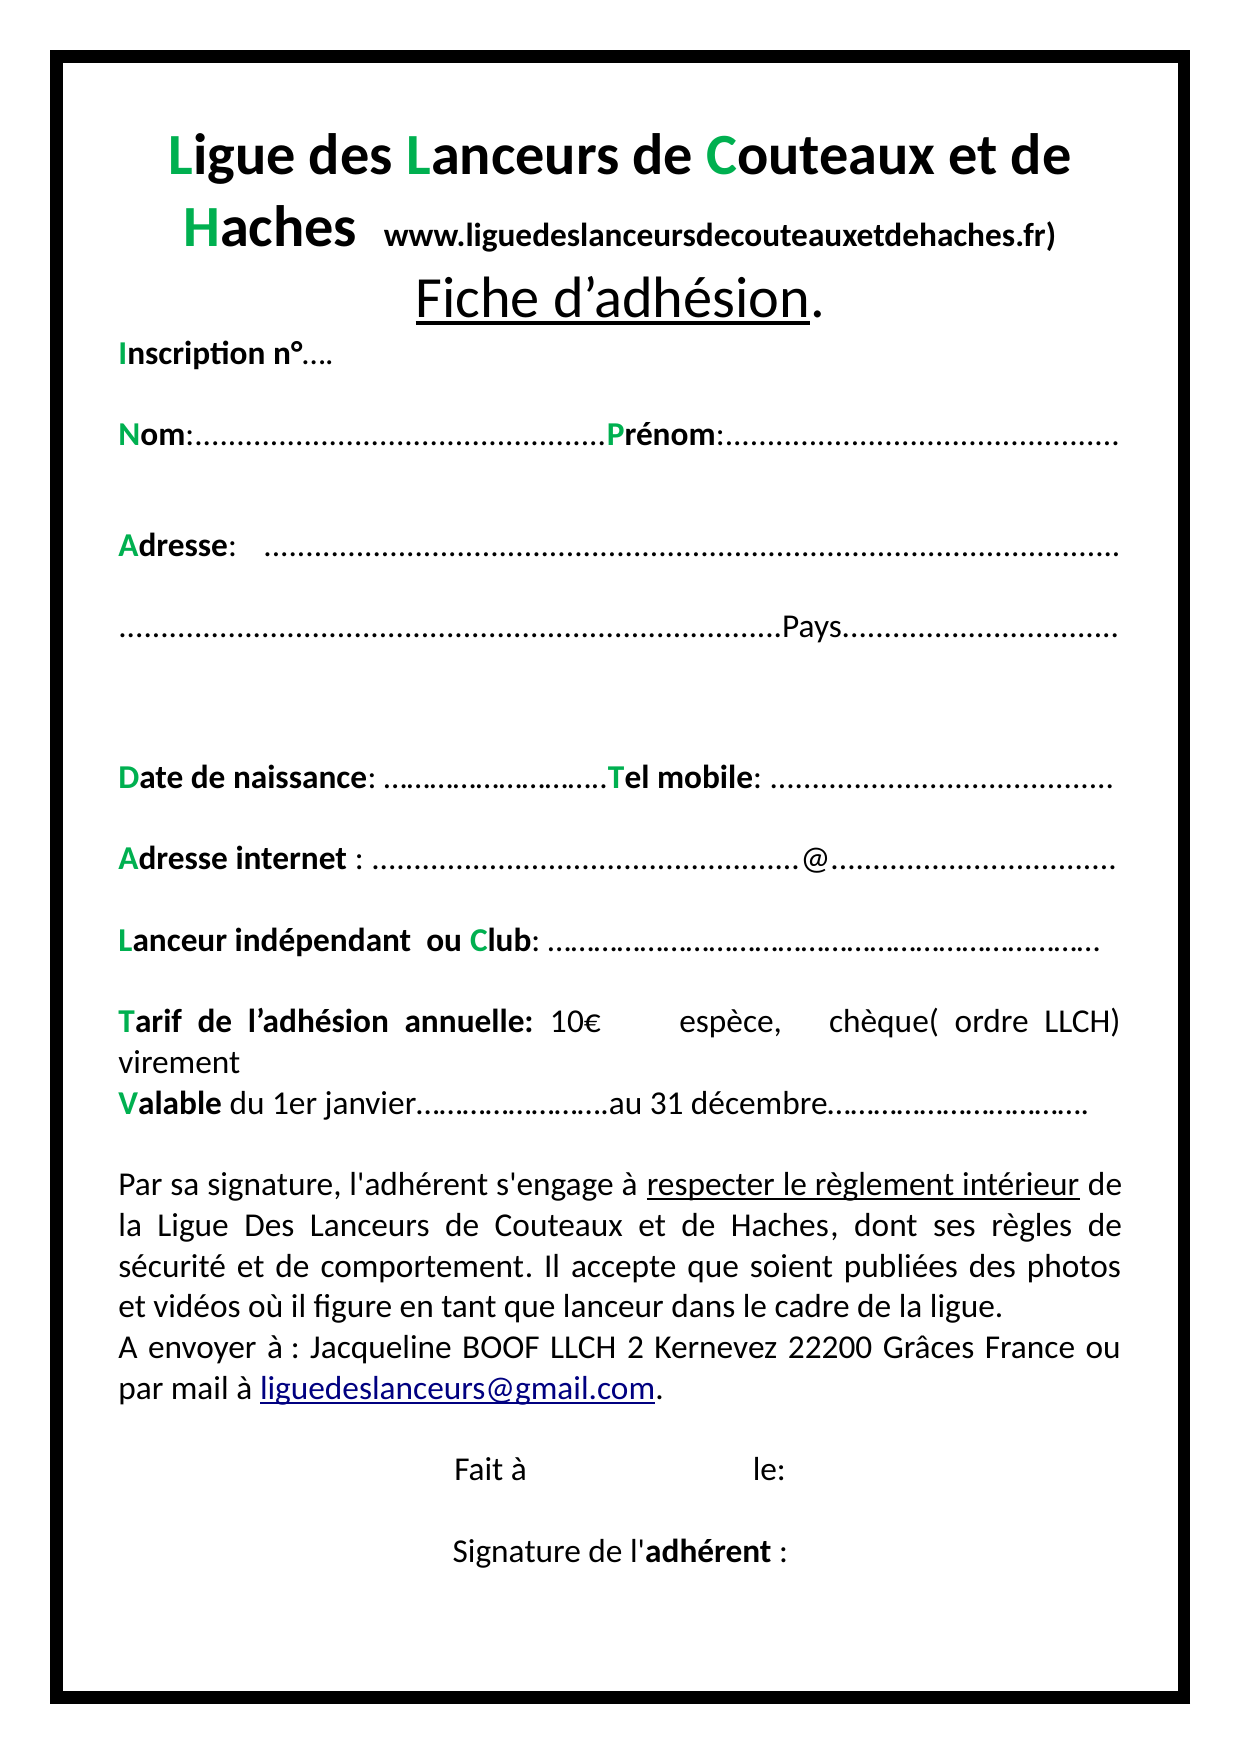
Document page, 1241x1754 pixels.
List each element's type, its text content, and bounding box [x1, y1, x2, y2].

text Signature de l'adhérent : [118, 1530, 1122, 1571]
text Fiche d’adhésion. [118, 261, 1122, 332]
text Ligue des Lanceurs de Couteaux et de Haches www.liguedeslanceursdecouteauxetdehaches.fr) [118, 118, 1122, 261]
text Nom:.................................................Prénom:............................................... [118, 413, 1122, 523]
text Adresse: ...................................................................................................... ...............................................................................Pays................................. [118, 523, 1122, 715]
text Par sa signature, l'adhérent s'engage à respecter le règlement intérieur de la Ligue Des Lanceurs de Couteaux et de Haches, dont ses règles de sécurité et de comportement. Il accepte que soient publiées des photos et vidéos où il figure en tant que lanceur dans le cadre de la ligue. [118, 1163, 1122, 1326]
text Valable du 1er janvier…………………….au 31 décembre……………………………. [118, 1082, 1122, 1122]
text Tarif de l’adhésion annuelle: 10€ espèce, chèque( ordre LLCH) virement [118, 1000, 1122, 1082]
text Date de naissance: ………………………..Tel mobile: ......................................... [118, 756, 1122, 797]
text Fait à le: [118, 1448, 1122, 1489]
text Adresse internet : ...................................................@.................................. [118, 797, 1122, 878]
text Inscription n°…. [118, 332, 1122, 373]
text Lanceur indépendant ou Club: ……………………………………………………………… [118, 919, 1122, 959]
text A envoyer à : Jacqueline BOOF LLCH 2 Kernevez 22200 Grâces France ou par mail à liguedeslanceurs@gmail.com. [118, 1326, 1122, 1408]
